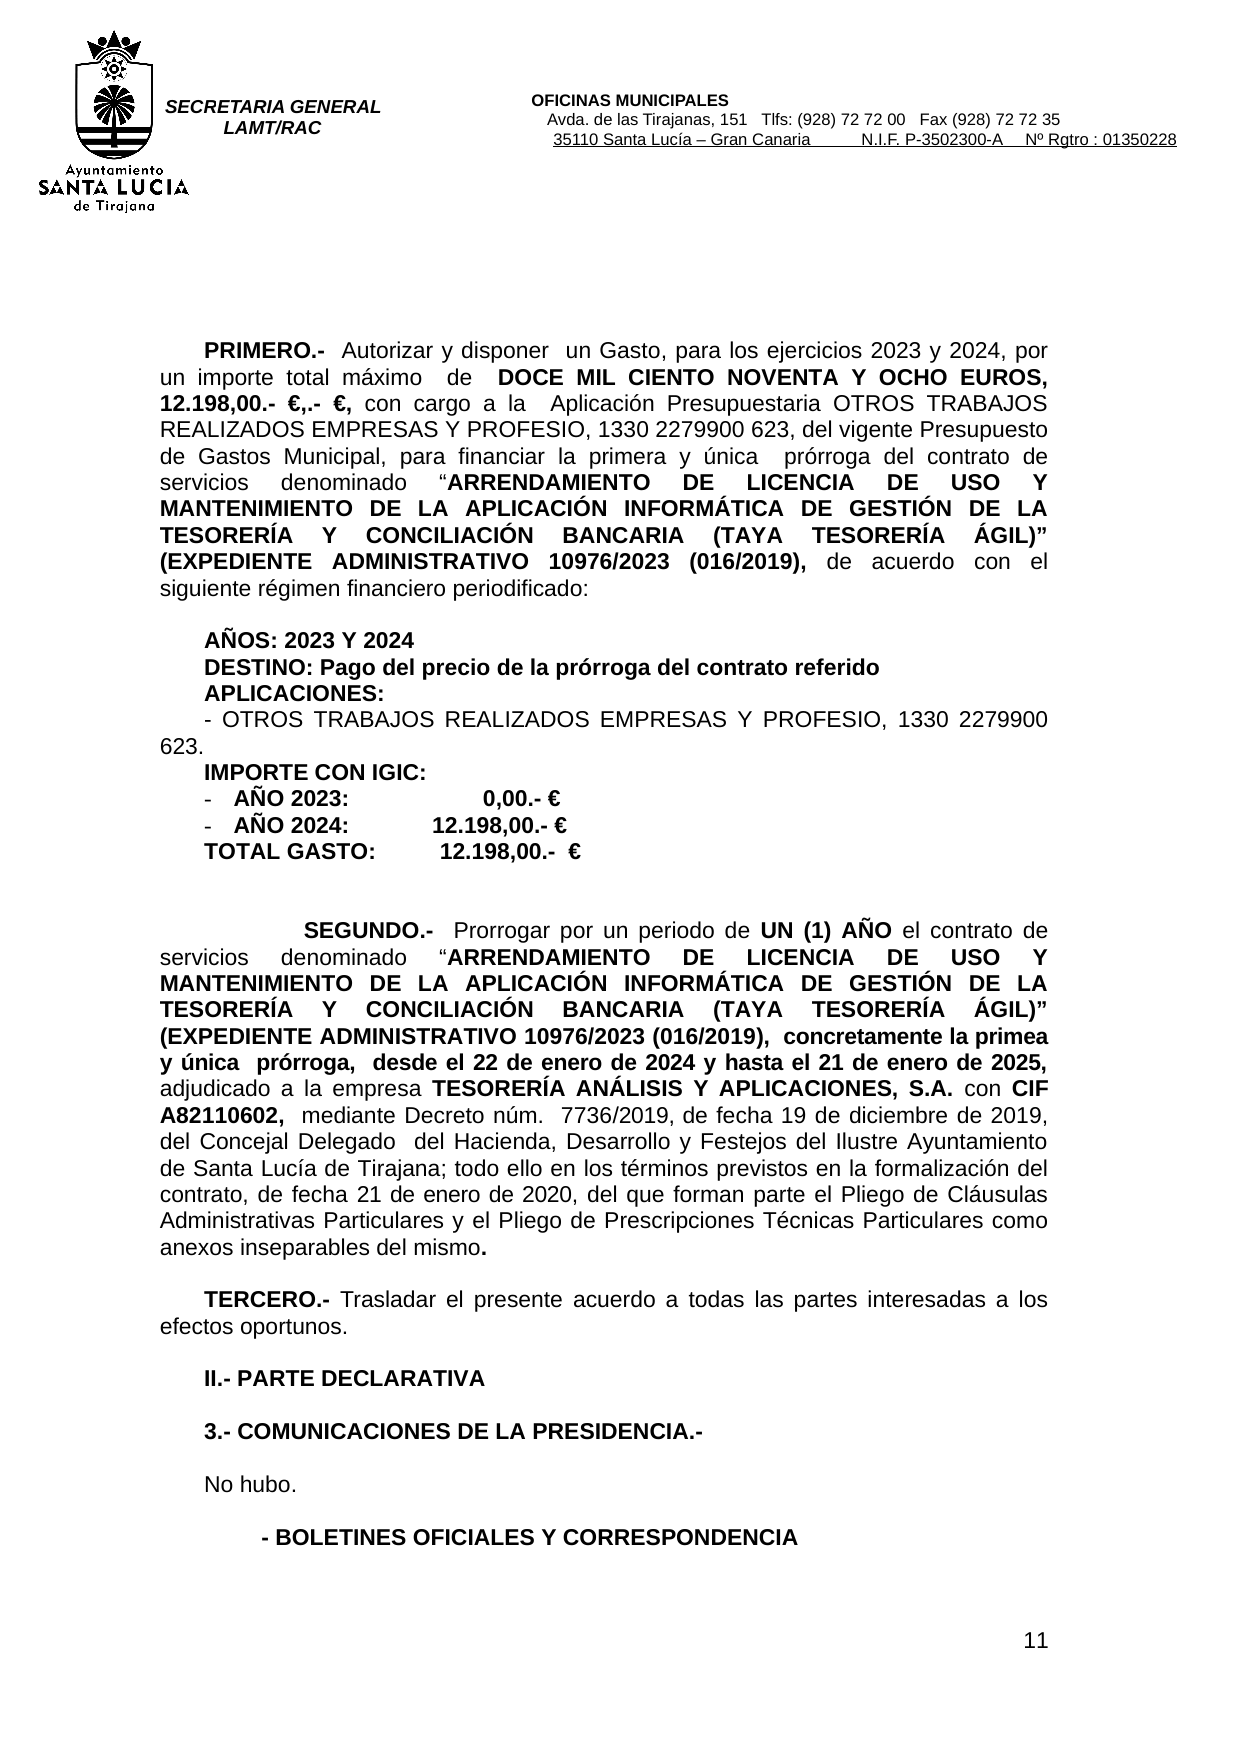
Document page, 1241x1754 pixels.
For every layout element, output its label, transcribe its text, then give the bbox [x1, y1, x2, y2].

list AÑO 2023: 0,00.- € [159, 785, 1048, 812]
text IMPORTE CON IGIC: [159, 759, 1048, 785]
text DESTINO: Pago del precio de la prórroga del contrato referido [159, 653, 1048, 680]
text APLICACIONES: [159, 680, 1048, 706]
picture [10, 0, 217, 239]
text TERCERO.- Trasladar el presente acuerdo a todas las partes interesadas a los efectos oportunos. [159, 1286, 1048, 1339]
text SEGUNDO.- Prorrogar por un periodo de UN (1) AÑO el contrato de servicios denominado “ARRENDAMIENTO DE LICENCIA DE USO Y MANTENIMIENTO DE LA APLICACIÓN INFORMÁTICA DE GESTIÓN DE LA TESORERÍA Y CONCILIACIÓN BANCARIA (TAYA TESORERÍA ÁGIL)” (EXPEDIENTE ADMINISTRATIVO 10976/2023 (016/2019), concretamente la primea y única prórroga, desde el 22 de enero de 2024 y hasta el 21 de enero de 2025, adjudicado a la empresa TESORERÍA ANÁLISIS Y APLICACIONES, S.A. con CIF A82110602, mediante Decreto núm. 7736/2019, de fecha 19 de diciembre de 2019, del Concejal Delegado del Hacienda, Desarrollo y Festejos del Ilustre Ayuntamiento de Santa Lucía de Tirajana; todo ello en los términos previstos en la formalización del contrato, de fecha 21 de enero de 2020, del que forman parte el Pliego de Cláusulas Administrativas Particulares y el Pliego de Prescripciones Técnicas Particulares como anexos inseparables del mismo. [159, 917, 1048, 1260]
list AÑO 2024: 12.198,00.- € [159, 812, 1048, 838]
text II.- PARTE DECLARATIVA [159, 1365, 1048, 1392]
text TOTAL GASTO: 12.198,00.- € [159, 838, 1048, 864]
text AÑOS: 2023 Y 2024 [159, 627, 1048, 653]
text - OTROS TRABAJOS REALIZADOS EMPRESAS Y PROFESIO, 1330 2279900 623. [159, 706, 1048, 759]
text No hubo. [159, 1471, 1048, 1497]
text - BOLETINES OFICIALES Y CORRESPONDENCIA [159, 1523, 1048, 1550]
text PRIMERO.- Autorizar y disponer un Gasto, para los ejercicios 2023 y 2024, por un importe total máximo de DOCE MIL CIENTO NOVENTA Y OCHO EUROS, 12.198,00.- €,.- €, con cargo a la Aplicación Presupuestaria OTROS TRABAJOS REALIZADOS EMPRESAS Y PROFESIO, 1330 2279900 623, del vigente Presupuesto de Gastos Municipal, para financiar la primera y única prórroga del contrato de servicios denominado “ARRENDAMIENTO DE LICENCIA DE USO Y MANTENIMIENTO DE LA APLICACIÓN INFORMÁTICA DE GESTIÓN DE LA TESORERÍA Y CONCILIACIÓN BANCARIA (TAYA TESORERÍA ÁGIL)” (EXPEDIENTE ADMINISTRATIVO 10976/2023 (016/2019), de acuerdo con el siguiente régimen financiero periodificado: [159, 337, 1048, 601]
text 3.- COMUNICACIONES DE LA PRESIDENCIA.- [159, 1418, 1048, 1444]
